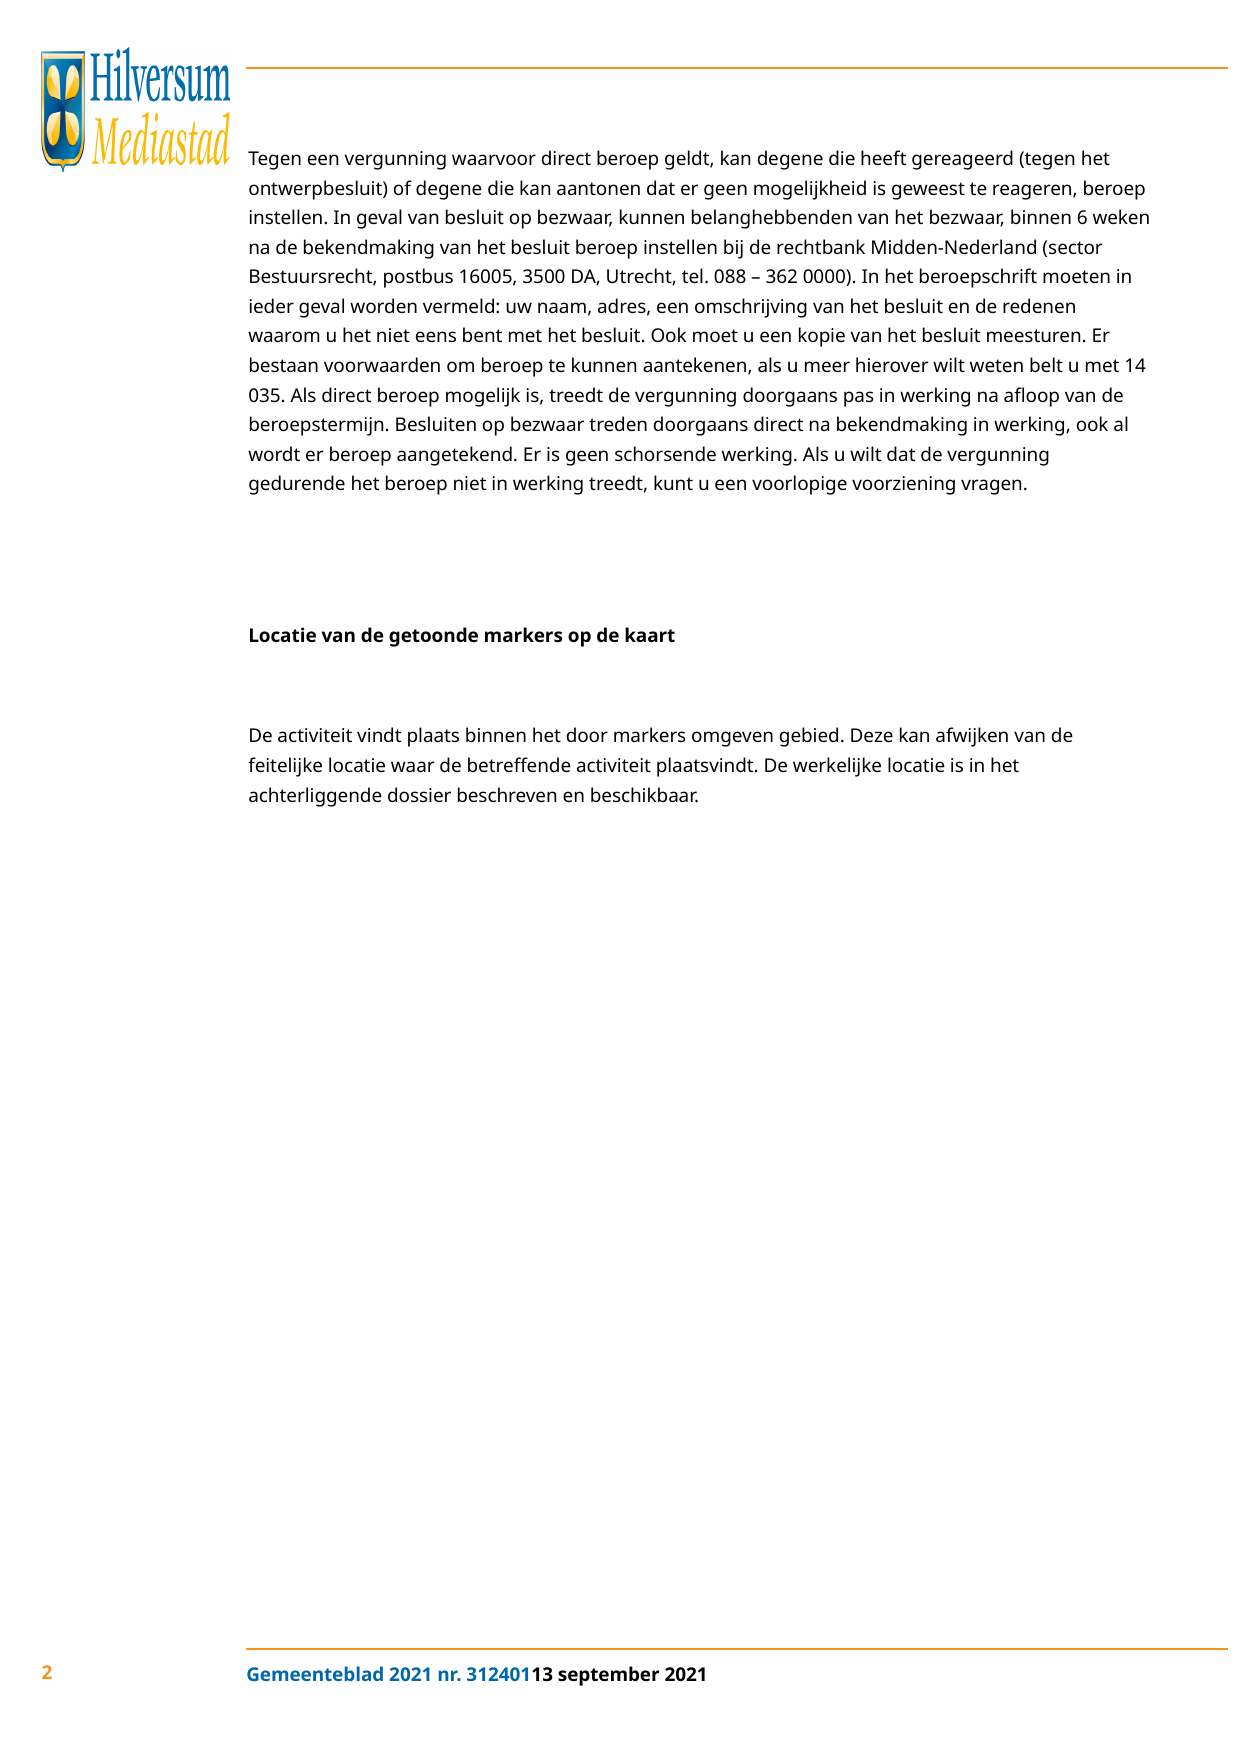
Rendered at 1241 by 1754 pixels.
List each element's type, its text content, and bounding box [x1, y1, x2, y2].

text De activiteit vindt plaats binnen het door markers omgeven gebied. Deze kan afwijken van de feitelijke locatie waar de betreffende activiteit plaatsvindt. De werkelijke locatie is in het achterliggende dossier beschreven en beschikbaar. [248, 723, 1152, 808]
picture [41, 47, 231, 172]
text Locatie van de getoonde markers op de kaart [248, 622, 1152, 648]
text Tegen een vergunning waarvoor direct beroep geldt, kan degene die heeft gereageerd (tegen het ontwerpbesluit) of degene die kan aantonen dat er geen mogelijkheid is geweest te reageren, beroep instellen. In geval van besluit op bezwaar, kunnen belanghebbenden van het bezwaar, binnen 6 weken na de bekendmaking van het besluit beroep instellen bij de rechtbank Midden-Nederland (sector Bestuursrecht, postbus 16005, 3500 DA, Utrecht, tel. 088 – 362 0000). In het beroepschrift moeten in ieder geval worden vermeld: uw naam, adres, een omschrijving van het besluit en de redenen waarom u het niet eens bent met het besluit. Ook moet u een kopie van het besluit meesturen. Er bestaan voorwaarden om beroep te kunnen aantekenen, als u meer hierover wilt weten belt u met 14 035. Als direct beroep mogelijk is, treedt de vergunning doorgaans pas in werking na afloop van de beroepstermijn. Besluiten op bezwaar treden doorgaans direct na bekendmaking in werking, ook al wordt er beroep aangetekend. Er is geen schorsende werking. Als u wilt dat de vergunning gedurende het beroep niet in werking treedt, kunt u een voorlopige voorziening vragen. [248, 145, 1152, 496]
